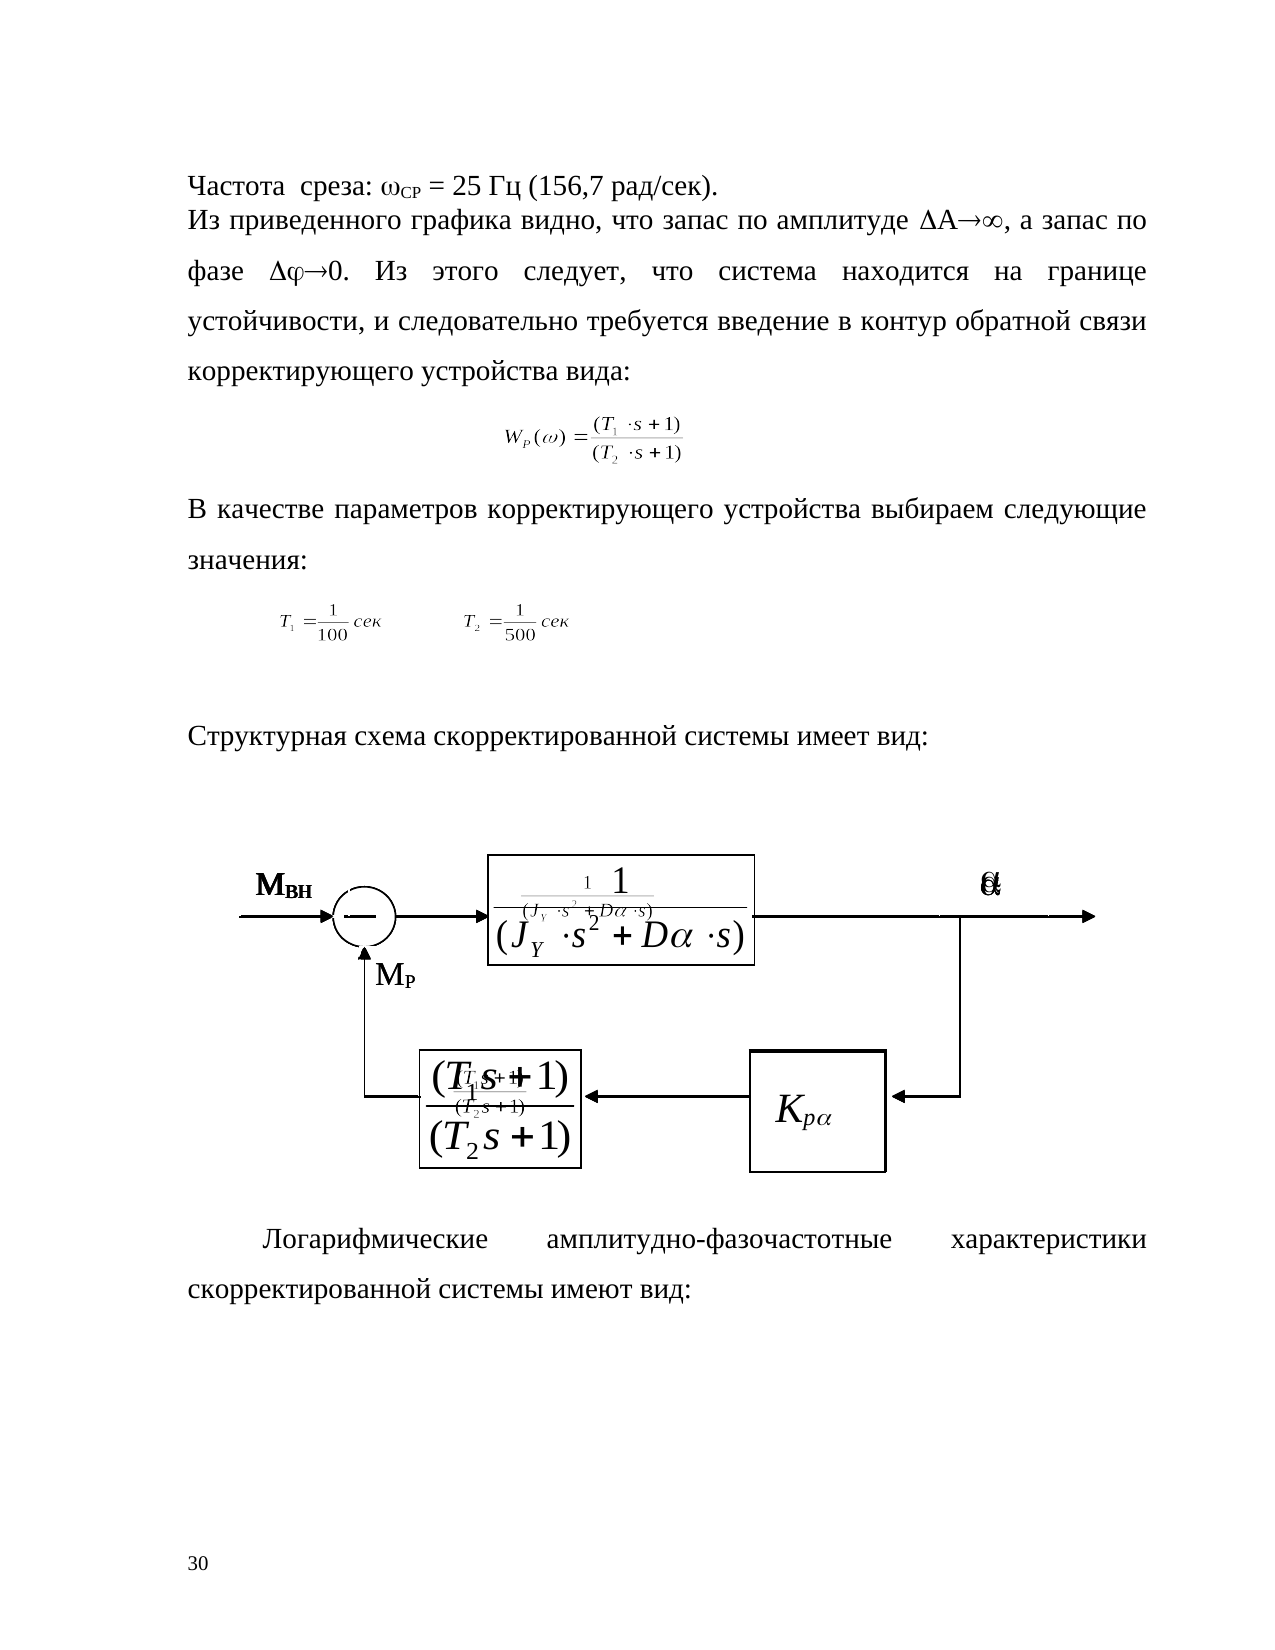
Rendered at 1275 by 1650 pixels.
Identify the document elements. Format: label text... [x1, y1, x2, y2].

text MВН [256, 864, 333, 903]
text Из приведенного графика видно, что запас по амплитуде А, а запас по фазе 0. Из этого следует, что система находится на границе устойчивости, и следовательно требуется введение в контур обратной связи корректирующего устройства вида: [187, 202, 1147, 387]
text В качестве параметров корректирующего устройства выбираем следующие значения: [187, 492, 1147, 575]
text Частота среза: СР = 25 Гц (156,7 рад/сек). [187, 168, 1152, 202]
text Структурная схема скорректированной системы имеет вид: [187, 718, 1147, 752]
text Логарифмические амплитудно-фазочастотные характеристики скорректированной системы имеют вид: [187, 1221, 1147, 1305]
text  [955, 864, 1032, 894]
